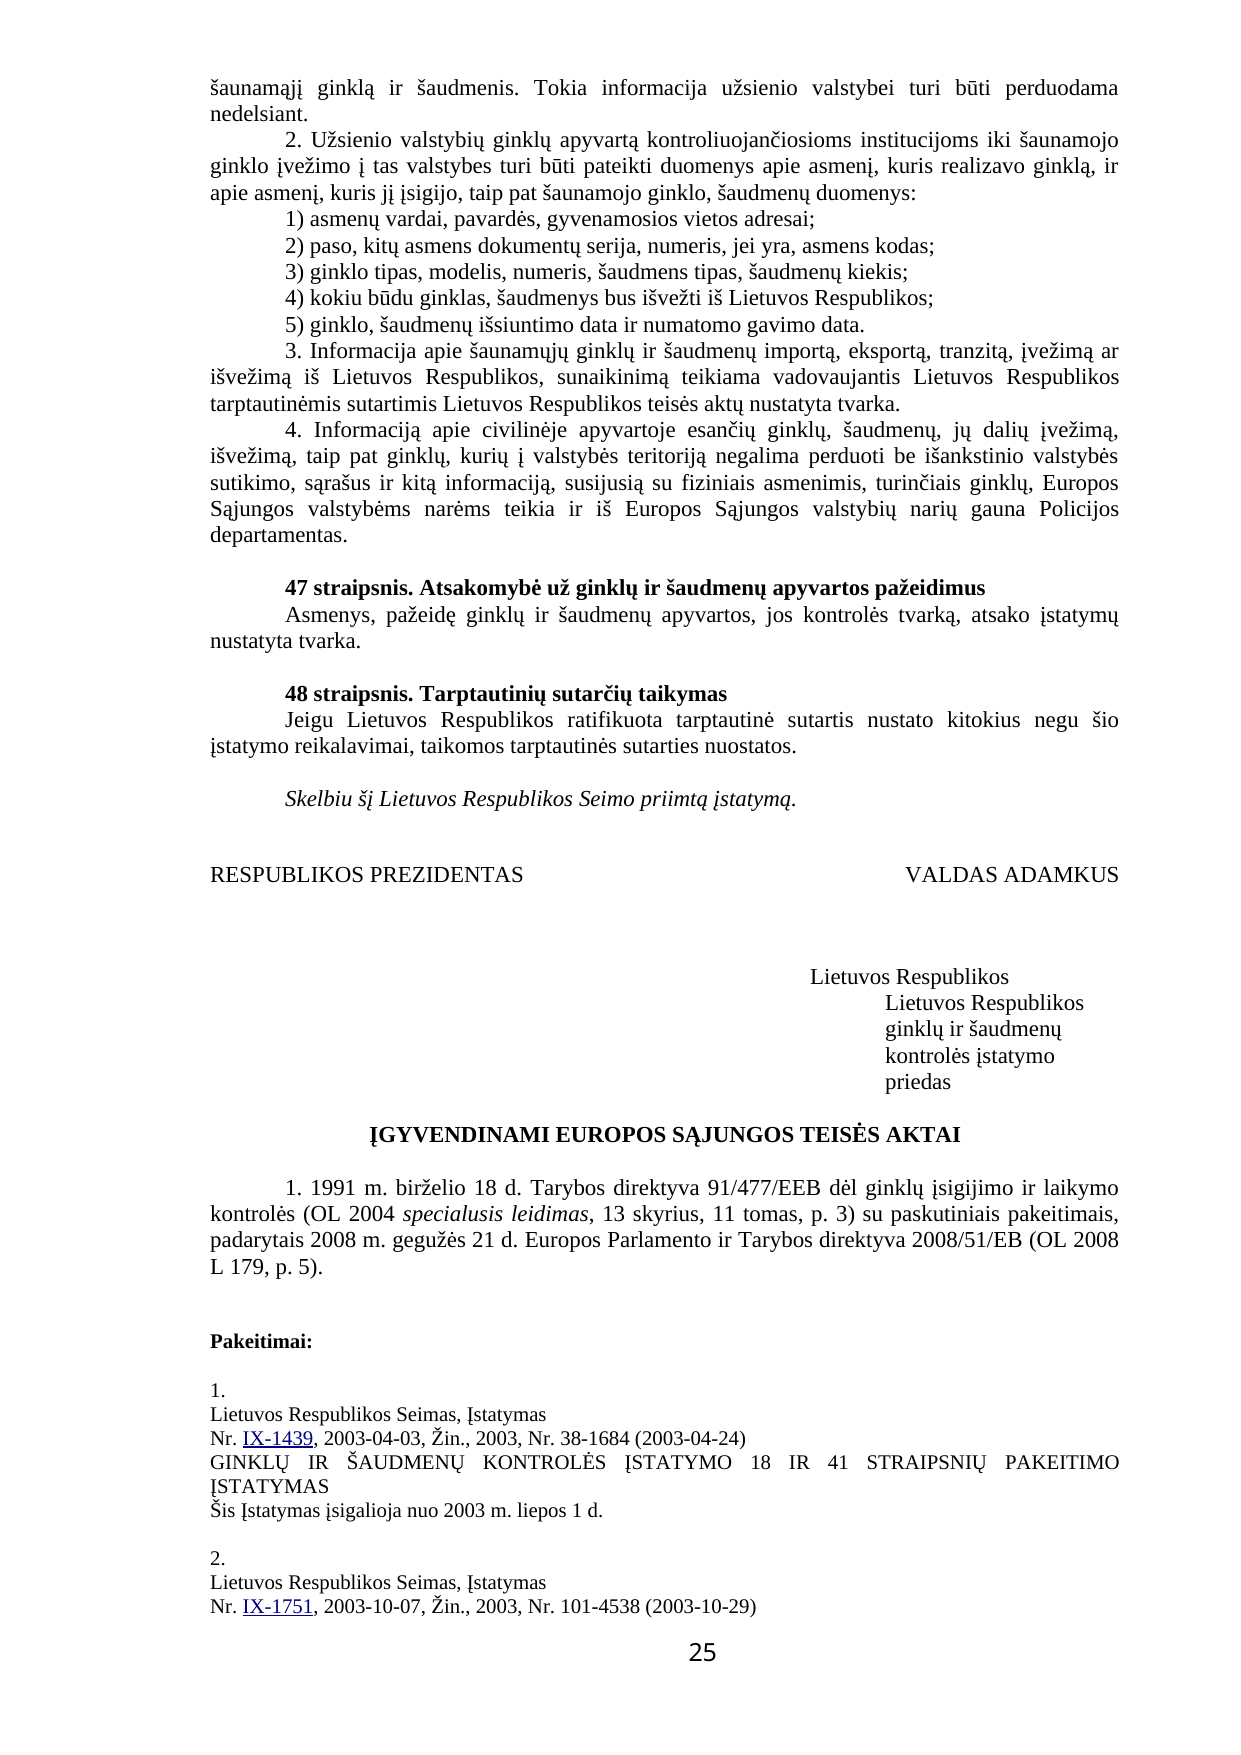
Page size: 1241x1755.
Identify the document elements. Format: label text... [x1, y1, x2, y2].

text 2) paso, kitų asmens dokumentų serija, numeris, jei yra, asmens kodas; [210, 232, 1120, 258]
text 3) ginklo tipas, modelis, numeris, šaudmens tipas, šaudmenų kiekis; [210, 258, 1120, 284]
text 48 straipsnis. Tarptautinių sutarčių taikymas [210, 680, 1120, 706]
text Skelbiu šį Lietuvos Respublikos Seimo priimtą įstatymą. [210, 785, 1120, 811]
text Jeigu Lietuvos Respublikos ratifikuota tarptautinė sutartis nustato kitokius negu šio įstatymo reikalavimai, taikomos tarptautinės sutarties nuostatos. [210, 706, 1120, 759]
text Nr. IX-1439, 2003-04-03, Žin., 2003, Nr. 38-1684 (2003-04-24) [210, 1426, 1120, 1450]
text ĮGYVENDINAMI EUROPOS SĄJUNGOS TEISĖS AKTAI [210, 1121, 1120, 1147]
text šaunamąjį ginklą ir šaudmenis. Tokia informacija užsienio valstybei turi būti perduodama nedelsiant. [210, 73, 1120, 126]
text 5) ginklo, šaudmenų išsiuntimo data ir numatomo gavimo data. [210, 311, 1120, 337]
text Lietuvos Respublikos [210, 989, 1120, 1016]
text Lietuvos Respublikos Seimas, Įstatymas [210, 1402, 1120, 1426]
text Lietuvos Respublikos Seimas, Įstatymas [210, 1570, 1120, 1594]
text 3. Informacija apie šaunamųjų ginklų ir šaudmenų importą, eksportą, tranzitą, įvežimą ar išvežimą iš Lietuvos Respublikos, sunaikinimą teikiama vadovaujantis Lietuvos Respublikos tarptautinėmis sutartimis Lietuvos Respublikos teisės aktų nustatyta tvarka. [210, 337, 1120, 416]
text GINKLŲ IR ŠAUDMENŲ KONTROLĖS ĮSTATYMO 18 IR 41 STRAIPSNIŲ PAKEITIMO ĮSTATYMAS [210, 1450, 1120, 1498]
text Asmenys, pažeidę ginklų ir šaudmenų apyvartos, jos kontrolės tvarką, atsako įstatymų nustatyta tvarka. [210, 601, 1120, 653]
text 1. [210, 1378, 1120, 1402]
text 2. Užsienio valstybių ginklų apyvartą kontroliuojančiosioms institucijoms iki šaunamojo ginklo įvežimo į tas valstybes turi būti pateikti duomenys apie asmenį, kuris realizavo ginklą, ir apie asmenį, kuris jį įsigijo, taip pat šaunamojo ginklo, šaudmenų duomenys: [210, 126, 1120, 205]
text ginklų ir šaudmenų [210, 1016, 1120, 1042]
text 4) kokiu būdu ginklas, šaudmenys bus išvežti iš Lietuvos Respublikos; [210, 284, 1120, 311]
text 1. 1991 m. birželio 18 d. Tarybos direktyva 91/477/EEB dėl ginklų įsigijimo ir laikymo kontrolės (OL 2004 specialusis leidimas, 13 skyrius, 11 tomas, p. 3) su paskutiniais pakeitimais, padarytais 2008 m. gegužės 21 d. Europos Parlamento ir Tarybos direktyva 2008/51/EB (OL 2008 L 179, p. 5). [210, 1174, 1120, 1279]
text 4. Informaciją apie civilinėje apyvartoje esančių ginklų, šaudmenų, jų dalių įvežimą, išvežimą, taip pat ginklų, kurių į valstybės teritoriją negalima perduoti be išankstinio valstybės sutikimo, sąrašus ir kitą informaciją, susijusią su fiziniais asmenimis, turinčiais ginklų, Europos Sąjungos valstybėms narėms teikia ir iš Europos Sąjungos valstybių narių gauna Policijos departamentas. [210, 416, 1120, 548]
text 2. [210, 1546, 1120, 1570]
text kontrolės įstatymo [210, 1042, 1120, 1068]
text Šis Įstatymas įsigalioja nuo 2003 m. liepos 1 d. [210, 1498, 1120, 1522]
text Nr. IX-1751, 2003-10-07, Žin., 2003, Nr. 101-4538 (2003-10-29) [210, 1594, 1120, 1618]
text RESPUBLIKOS PREZIDENTAS VALDAS ADAMKUS [210, 861, 1120, 888]
text 47 straipsnis. Atsakomybė už ginklų ir šaudmenų apyvartos pažeidimus [210, 574, 1120, 601]
text priedas [210, 1068, 1120, 1094]
text Pakeitimai: [210, 1329, 1120, 1353]
text 1) asmenų vardai, pavardės, gyvenamosios vietos adresai; [210, 205, 1120, 232]
text Lietuvos Respublikos [810, 963, 1120, 989]
